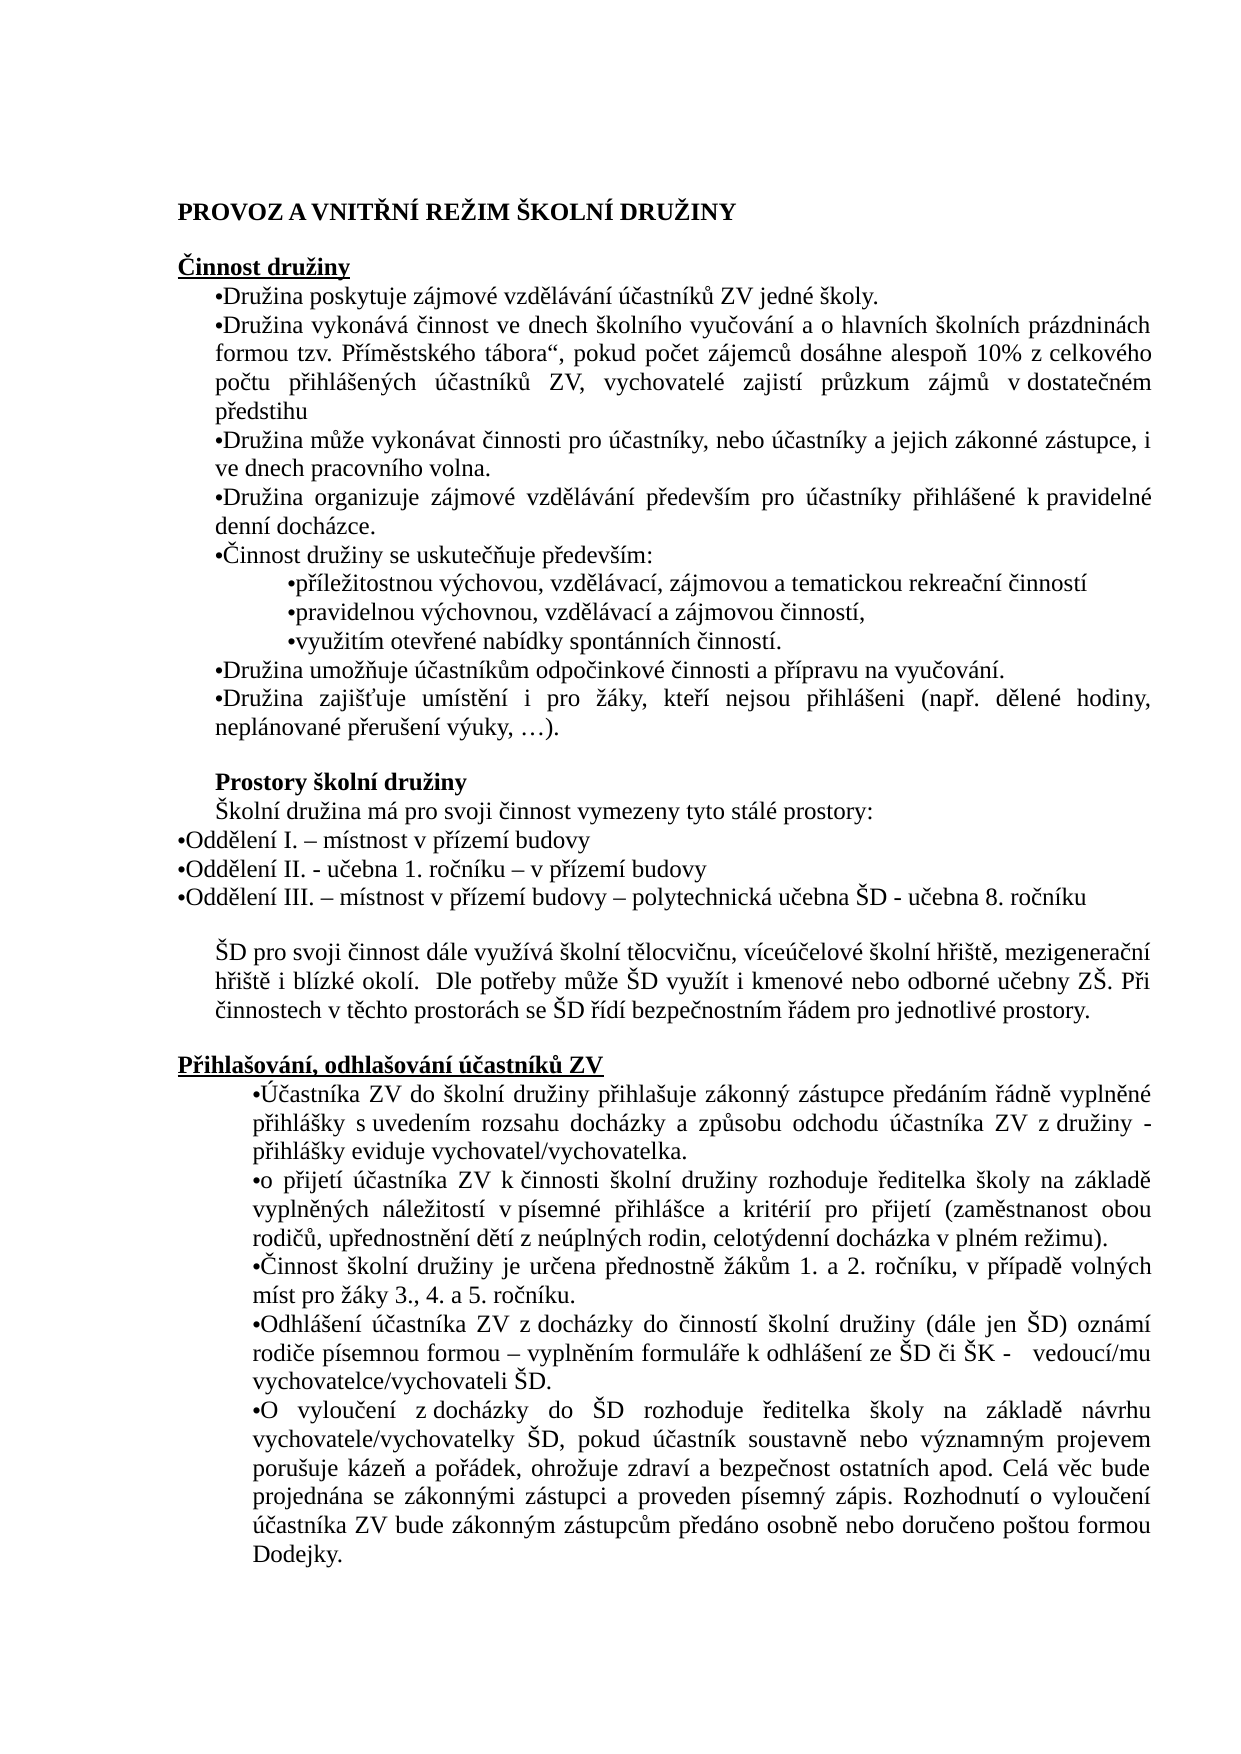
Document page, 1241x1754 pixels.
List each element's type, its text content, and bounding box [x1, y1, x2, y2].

list Družina zajišťuje umístění i pro žáky, kteří nejsou přihlášeni (např. dělené hodiny, neplánované přerušení výuky, …). [215, 683, 1152, 741]
list O vyloučení z docházky do ŠD rozhoduje ředitelka školy na základě návrhu vychovatele/vychovatelky ŠD, pokud účastník soustavně nebo významným projevem porušuje kázeň a pořádek, ohrožuje zdraví a bezpečnost ostatních apod. Celá věc bude projednána se zákonnými zástupci a proveden písemný zápis. Rozhodnutí o vyloučení účastníka ZV bude zákonným zástupcům předáno osobně nebo doručeno poštou formou Dodejky. [252, 1395, 1152, 1568]
list Družina umožňuje účastníkům odpočinkové činnosti a přípravu na vyučování. [215, 655, 1152, 683]
list o přijetí účastníka ZV k činnosti školní družiny rozhoduje ředitelka školy na základě vyplněných náležitostí v písemné přihlášce a kritérií pro přijetí (zaměstnanost obou rodičů, upřednostnění dětí z neúplných rodin, celotýdenní docházka v plném režimu). [252, 1165, 1152, 1251]
text PROVOZ A VNITŘNÍ REŽIM ŠKOLNÍ DRUŽINY [177, 197, 1152, 226]
list Družina může vykonávat činnosti pro účastníky, nebo účastníky a jejich zákonné zástupce, i ve dnech pracovního volna. [215, 425, 1152, 482]
list příležitostnou výchovou, vzdělávací, zájmovou a tematickou rekreační činností [287, 568, 1152, 597]
text ŠD pro svoji činnost dále využívá školní tělocvičnu, víceúčelové školní hřiště, mezigenerační hřiště i blízké okolí. Dle potřeby může ŠD využít i kmenové nebo odborné učebny ZŠ. Při činnostech v těchto prostorách se ŠD řídí bezpečnostním řádem pro jednotlivé prostory. [215, 937, 1152, 1024]
list pravidelnou výchovnou, vzdělávací a zájmovou činností, [287, 597, 1152, 626]
list Odhlášení účastníka ZV z docházky do činností školní družiny (dále jen ŠD) oznámí rodiče písemnou formou – vyplněním formuláře k odhlášení ze ŠD či ŠK - vedoucí/mu vychovatelce/vychovateli ŠD. [252, 1309, 1152, 1395]
text Prostory školní družiny [215, 767, 1152, 796]
list Družina organizuje zájmové vzdělávání především pro účastníky přihlášené k pravidelné denní docházce. [215, 482, 1152, 540]
list Družina poskytuje zájmové vzdělávání účastníků ZV jedné školy. [215, 281, 1152, 310]
list Družina vykonává činnost ve dnech školního vyučování a o hlavních školních prázdninách formou tzv. Příměstského tábora“, pokud počet zájemců dosáhne alespoň 10% z celkového počtu přihlášených účastníků ZV, vychovatelé zajistí průzkum zájmů v dostatečném předstihu [215, 310, 1152, 425]
text Činnost družiny [177, 252, 1152, 281]
text Školní družina má pro svoji činnost vymezeny tyto stálé prostory: [215, 796, 1152, 825]
list Činnost školní družiny je určena přednostně žákům 1. a 2. ročníku, v případě volných míst pro žáky 3., 4. a 5. ročníku. [252, 1251, 1152, 1309]
list Činnost družiny se uskutečňuje především: [215, 540, 1152, 568]
list Účastníka ZV do školní družiny přihlašuje zákonný zástupce předáním řádně vyplněné přihlášky s uvedením rozsahu docházky a způsobu odchodu účastníka ZV z družiny - přihlášky eviduje vychovatel/vychovatelka. [252, 1079, 1152, 1165]
text Přihlašování, odhlašování účastníků ZV [177, 1050, 1152, 1079]
list Oddělení III. – místnost v přízemí budovy – polytechnická učebna ŠD - učebna 8. ročníku [177, 882, 1152, 911]
list Oddělení I. – místnost v přízemí budovy [177, 825, 1152, 854]
list využitím otevřené nabídky spontánních činností. [287, 626, 1152, 655]
list Oddělení II. - učebna 1. ročníku – v přízemí budovy [177, 854, 1152, 882]
